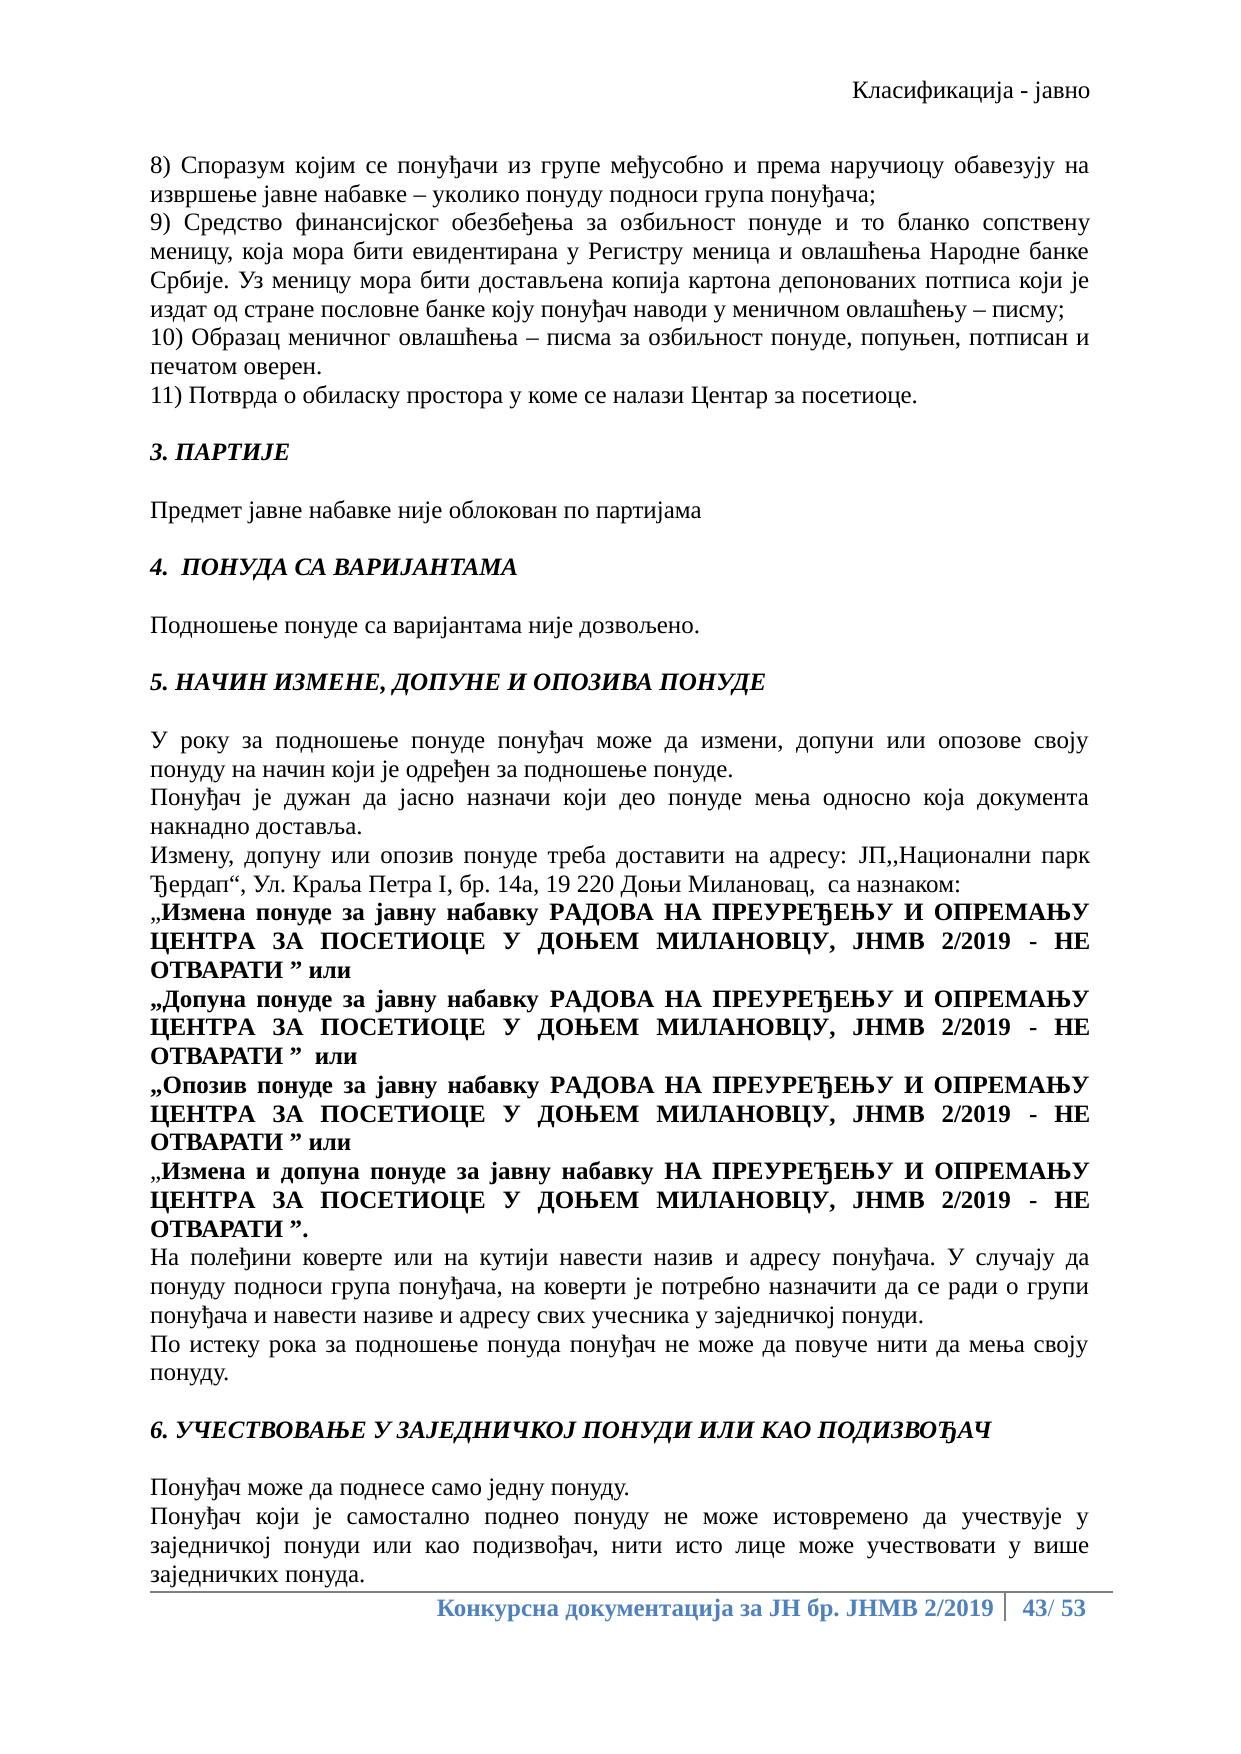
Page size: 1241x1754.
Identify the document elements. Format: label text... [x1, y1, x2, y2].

text 10) Образац меничног овлашћења – писма за озбиљност понуде, попуњен, потписан и печатом оверен. [150, 322, 1090, 380]
text Измену, допуну или опозив понуде треба доставити на адресу: ЈП,,Национални парк Ђердап“, Ул. Краља Петра I, бр. 14а, 19 220 Доњи Милановац, са назнаком: [150, 840, 1090, 897]
text 5. НАЧИН ИЗМЕНЕ, ДОПУНЕ И ОПОЗИВА ПОНУДЕ [150, 667, 1090, 696]
text Подношење понуде са варијантама није дозвољено. [150, 610, 1090, 639]
text „Допуна понуде за јавну набавку РАДОВА НА ПРЕУРЕЂЕЊУ И ОПРЕМАЊУ ЦЕНТРА ЗА ПОСЕТИОЦЕ У ДОЊЕМ МИЛАНОВЦУ, ЈНМВ 2/2019 - НЕ ОТВАРАТИ ” или [150, 984, 1090, 1070]
text 6. УЧЕСТВОВАЊЕ У ЗАЈЕДНИЧКОЈ ПОНУДИ ИЛИ КАО ПОДИЗВОЂАЧ [150, 1415, 1090, 1444]
text Предмет јавне набавке није облокован по партијама [150, 495, 1090, 524]
text По истеку рока за подношење понуда понуђач не може да повуче нити да мења своју понуду. [150, 1329, 1090, 1386]
text 3. ПАРТИЈЕ [150, 437, 1090, 466]
text Понуђач који је самостално поднео понуду не може истовремено да учествује у заједничкој понуди или као подизвођач, нити исто лице може учествовати у више заједничких понуда. [150, 1501, 1090, 1587]
text „Измена понуде за јавну набавку РАДОВА НА ПРЕУРЕЂЕЊУ И ОПРЕМАЊУ ЦЕНТРА ЗА ПОСЕТИОЦЕ У ДОЊЕМ МИЛАНОВЦУ, ЈНМВ 2/2019 - НЕ ОТВАРАТИ ” или [150, 897, 1090, 984]
text „Измена и допуна понуде за јавну набавку НА ПРЕУРЕЂЕЊУ И ОПРЕМАЊУ ЦЕНТРА ЗА ПОСЕТИОЦЕ У ДОЊЕМ МИЛАНОВЦУ, ЈНМВ 2/2019 - НЕ ОТВАРАТИ ”. [150, 1156, 1090, 1242]
text 9) Средство финансијског обезбеђења за озбиљност понуде и то бланко сопствену меницу, која мора бити евидентирана у Регистру меница и овлашћења Народне банке Србије. Уз меницу мора бити достављена копија картона депонованих потписа који је издат од стране пословне банке коју понуђач наводи у меничном овлашћењу – писму; [150, 207, 1090, 322]
text 8) Споразум којим се понуђачи из групе међусобно и према наручиоцу обавезују на извршење јавне набавке – уколико понуду подноси група понуђача; [150, 150, 1090, 207]
text 4. ПОНУДА СА ВАРИЈАНТАМА [150, 552, 1090, 581]
text У року за подношење понуде понуђач може да измени, допуни или опозове своју понуду на начин који је одређен за подношење понуде. [150, 725, 1090, 782]
text На полеђини коверте или на кутији навести назив и адресу понуђача. У случају да понуду подноси група понуђача, на коверти је потребно назначити да се ради о групи понуђача и навести називе и адресу свих учесника у заједничкој понуди. [150, 1242, 1090, 1329]
text Понуђач може да поднесе само једну понуду. [150, 1472, 1090, 1501]
text Понуђач је дужан да јасно назначи који део понуде мења односно која документа накнадно доставља. [150, 782, 1090, 840]
text „Опозив понуде за јавну набавку РАДОВА НА ПРЕУРЕЂЕЊУ И ОПРЕМАЊУ ЦЕНТРА ЗА ПОСЕТИОЦЕ У ДОЊЕМ МИЛАНОВЦУ, ЈНМВ 2/2019 - НЕ ОТВАРАТИ ” или [150, 1070, 1090, 1156]
text 11) Потврда о обиласку простора у коме се налази Центар за посетиоце. [150, 380, 1090, 409]
